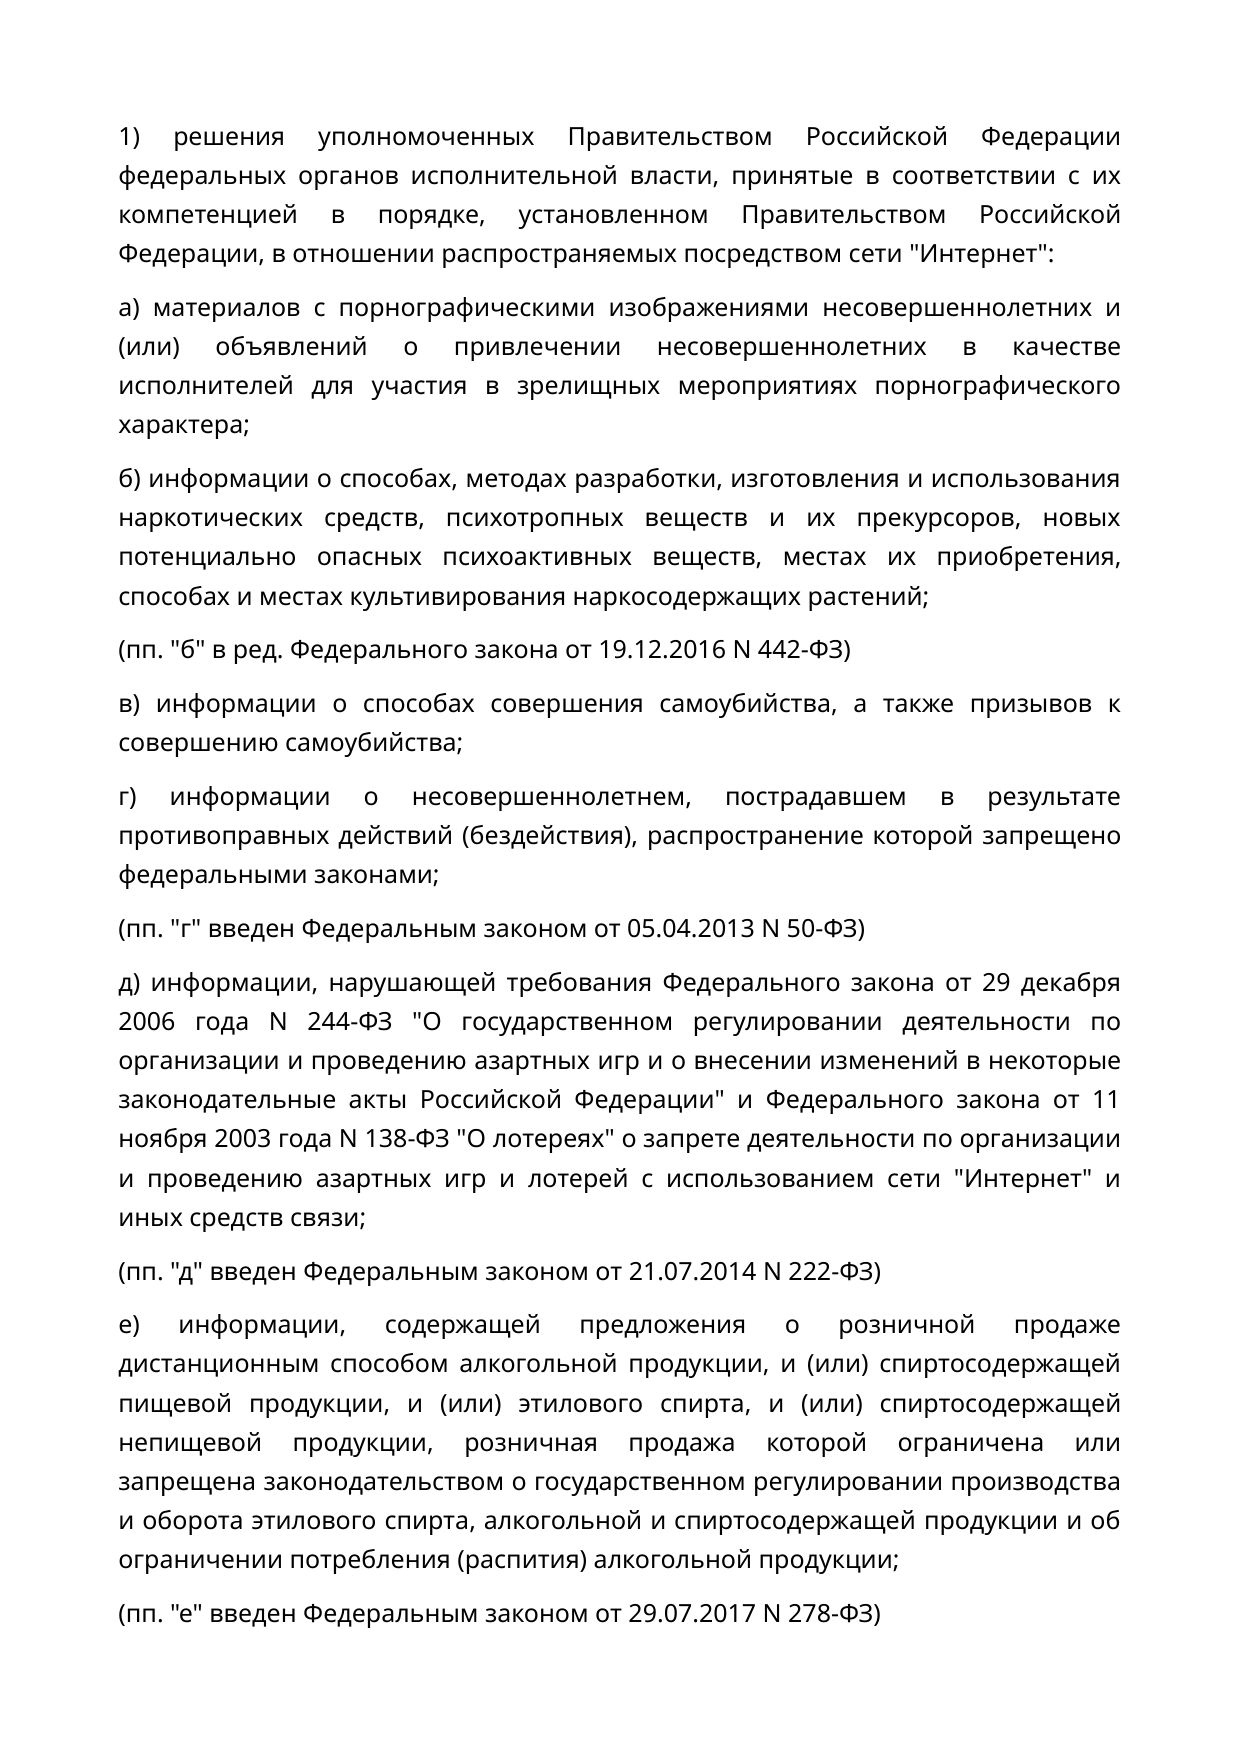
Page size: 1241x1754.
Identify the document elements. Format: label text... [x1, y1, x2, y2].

text (пп. "д" введен Федеральным законом от 21.07.2014 N 222-ФЗ) [118, 1253, 1122, 1287]
text д) информации, нарушающей требования Федерального закона от 29 декабря 2006 года N 244-ФЗ "О государственном регулировании деятельности по организации и проведению азартных игр и о внесении изменений в некоторые законодательные акты Российской Федерации" и Федерального закона от 11 ноября 2003 года N 138-ФЗ "О лотереях" о запрете деятельности по организации и проведению азартных игр и лотерей с использованием сети "Интернет" и иных средств связи; [118, 964, 1122, 1233]
text в) информации о способах совершения самоубийства, а также призывов к совершению самоубийства; [118, 686, 1122, 759]
text г) информации о несовершеннолетнем, пострадавшем в результате противоправных действий (бездействия), распространение которой запрещено федеральными законами; [118, 778, 1122, 891]
text (пп. "г" введен Федеральным законом от 05.04.2013 N 50-ФЗ) [118, 911, 1122, 945]
text е) информации, содержащей предложения о розничной продаже дистанционным способом алкогольной продукции, и (или) спиртосодержащей пищевой продукции, и (или) этилового спирта, и (или) спиртосодержащей непищевой продукции, розничная продажа которой ограничена или запрещена законодательством о государственном регулировании производства и оборота этилового спирта, алкогольной и спиртосодержащей продукции и об ограничении потребления (распития) алкогольной продукции; [118, 1307, 1122, 1576]
text а) материалов с порнографическими изображениями несовершеннолетних и (или) объявлений о привлечении несовершеннолетних в качестве исполнителей для участия в зрелищных мероприятиях порнографического характера; [118, 289, 1122, 441]
text (пп. "е" введен Федеральным законом от 29.07.2017 N 278-ФЗ) [118, 1596, 1122, 1630]
text (пп. "б" в ред. Федерального закона от 19.12.2016 N 442-ФЗ) [118, 632, 1122, 666]
text 1) решения уполномоченных Правительством Российской Федерации федеральных органов исполнительной власти, принятые в соответствии с их компетенцией в порядке, установленном Правительством Российской Федерации, в отношении распространяемых посредством сети "Интернет": [118, 118, 1122, 270]
text б) информации о способах, методах разработки, изготовления и использования наркотических средств, психотропных веществ и их прекурсоров, новых потенциально опасных психоактивных веществ, местах их приобретения, способах и местах культивирования наркосодержащих растений; [118, 461, 1122, 612]
